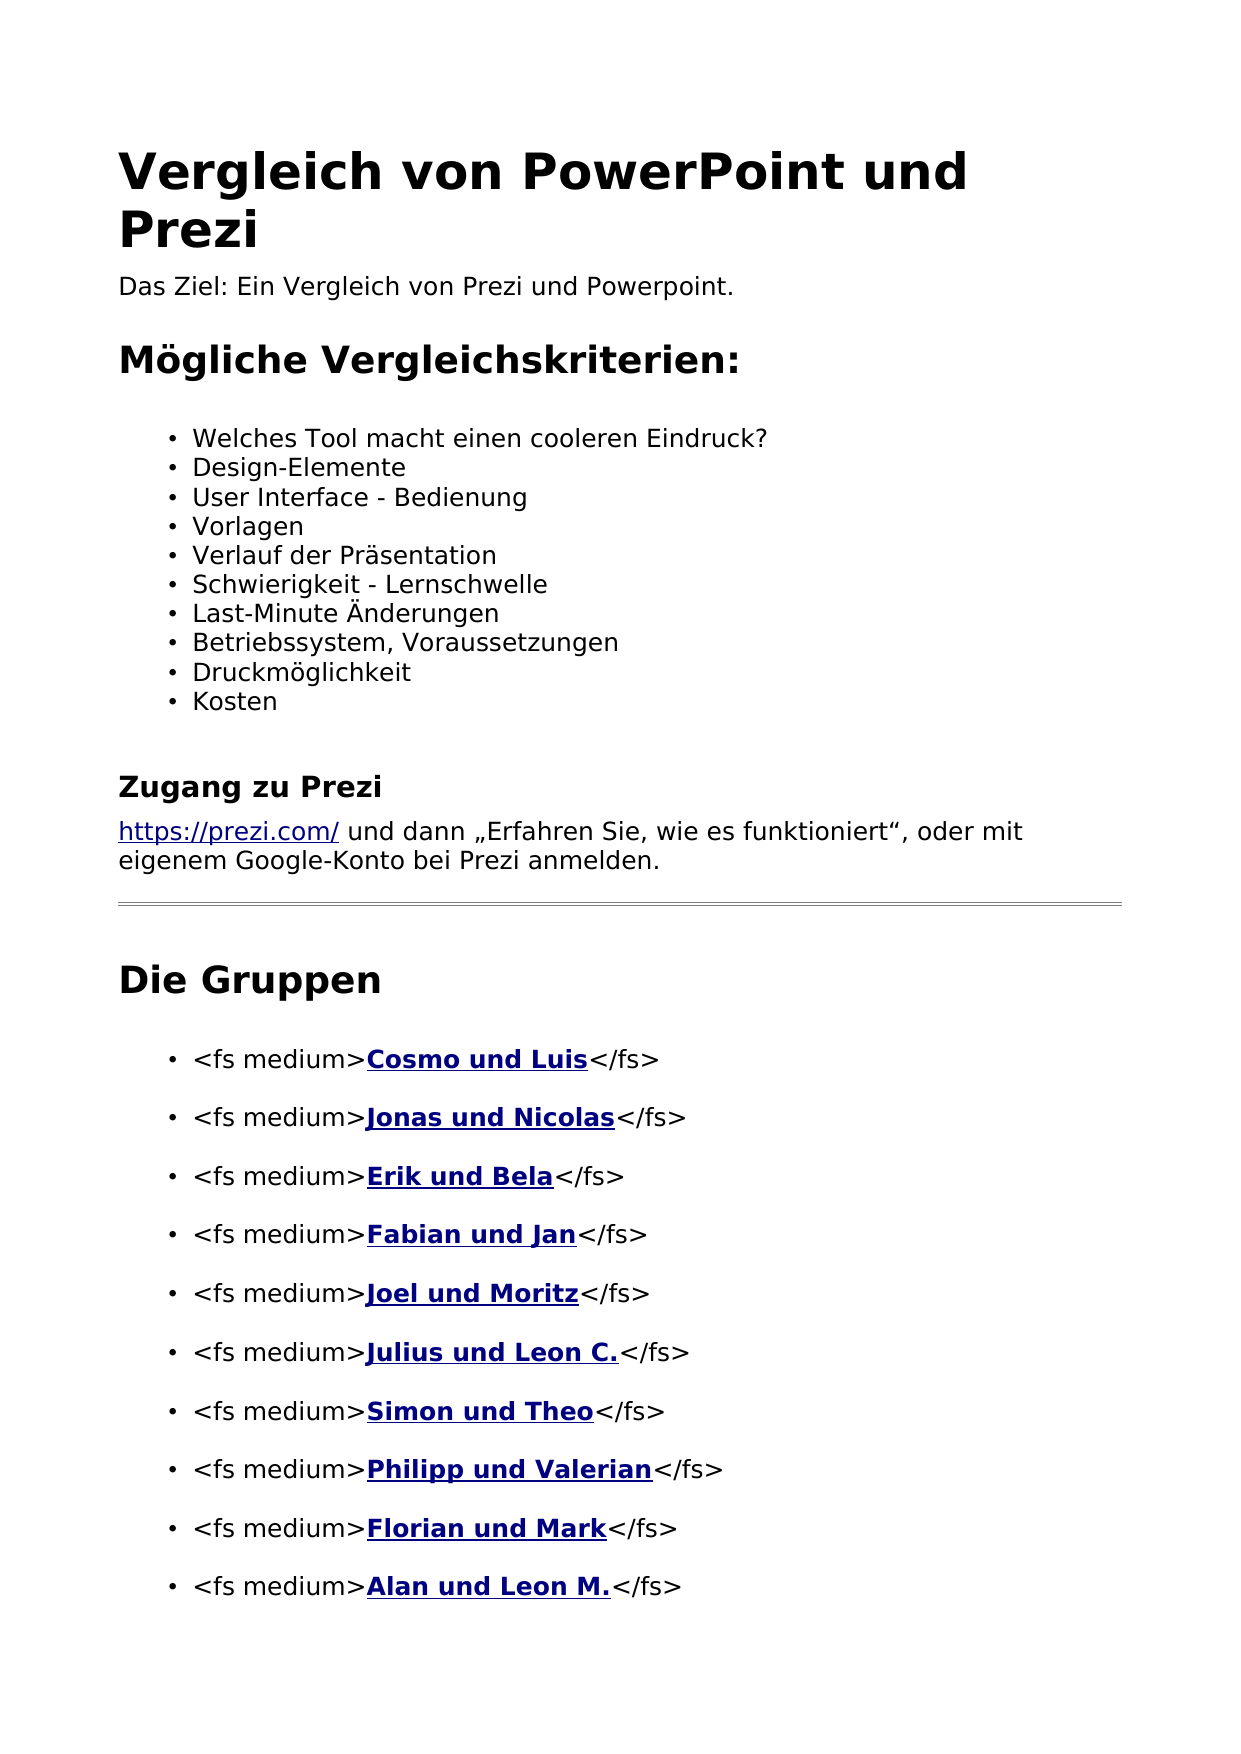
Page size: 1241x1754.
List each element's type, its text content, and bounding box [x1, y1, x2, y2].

list <fs medium>Julius und Leon C.</fs> [177, 1338, 1122, 1367]
list Kosten [177, 687, 1122, 716]
list Verlauf der Präsentation [177, 541, 1122, 570]
subtitle Die Gruppen [118, 959, 1122, 1003]
list <fs medium>Jonas und Nicolas</fs> [177, 1103, 1122, 1133]
list User Interface - Bedienung [177, 483, 1122, 512]
list <fs medium>Philipp und Valerian</fs> [177, 1455, 1122, 1484]
list Schwierigkeit - Lernschwelle [177, 570, 1122, 599]
subtitle Vergleich von PowerPoint und Prezi [118, 143, 1122, 259]
list Betriebssystem, Voraussetzungen [177, 628, 1122, 658]
list Vorlagen [177, 512, 1122, 541]
list <fs medium>Alan und Leon M.</fs> [177, 1573, 1122, 1602]
list Druckmöglichkeit [177, 658, 1122, 687]
list Last-Minute Änderungen [177, 599, 1122, 628]
text https://prezi.com/ und dann „Erfahren Sie, wie es funktioniert“, oder mit eigenem Google-Konto bei Prezi anmelden. [118, 817, 1122, 875]
subtitle Mögliche Vergleichskriterien: [118, 339, 1122, 382]
text Das Ziel: Ein Vergleich von Prezi und Powerpoint. [118, 272, 1122, 301]
list <fs medium>Florian und Mark</fs> [177, 1514, 1122, 1543]
list <fs medium>Erik und Bela</fs> [177, 1162, 1122, 1191]
list <fs medium>Simon und Theo</fs> [177, 1397, 1122, 1426]
list Design-Elemente [177, 453, 1122, 483]
list <fs medium>Cosmo und Luis</fs> [177, 1045, 1122, 1074]
list <fs medium>Fabian und Jan</fs> [177, 1221, 1122, 1250]
list Welches Tool macht einen cooleren Eindruck? [177, 424, 1122, 453]
subtitle Zugang zu Prezi [118, 771, 1122, 804]
list <fs medium>Joel und Moritz</fs> [177, 1279, 1122, 1308]
